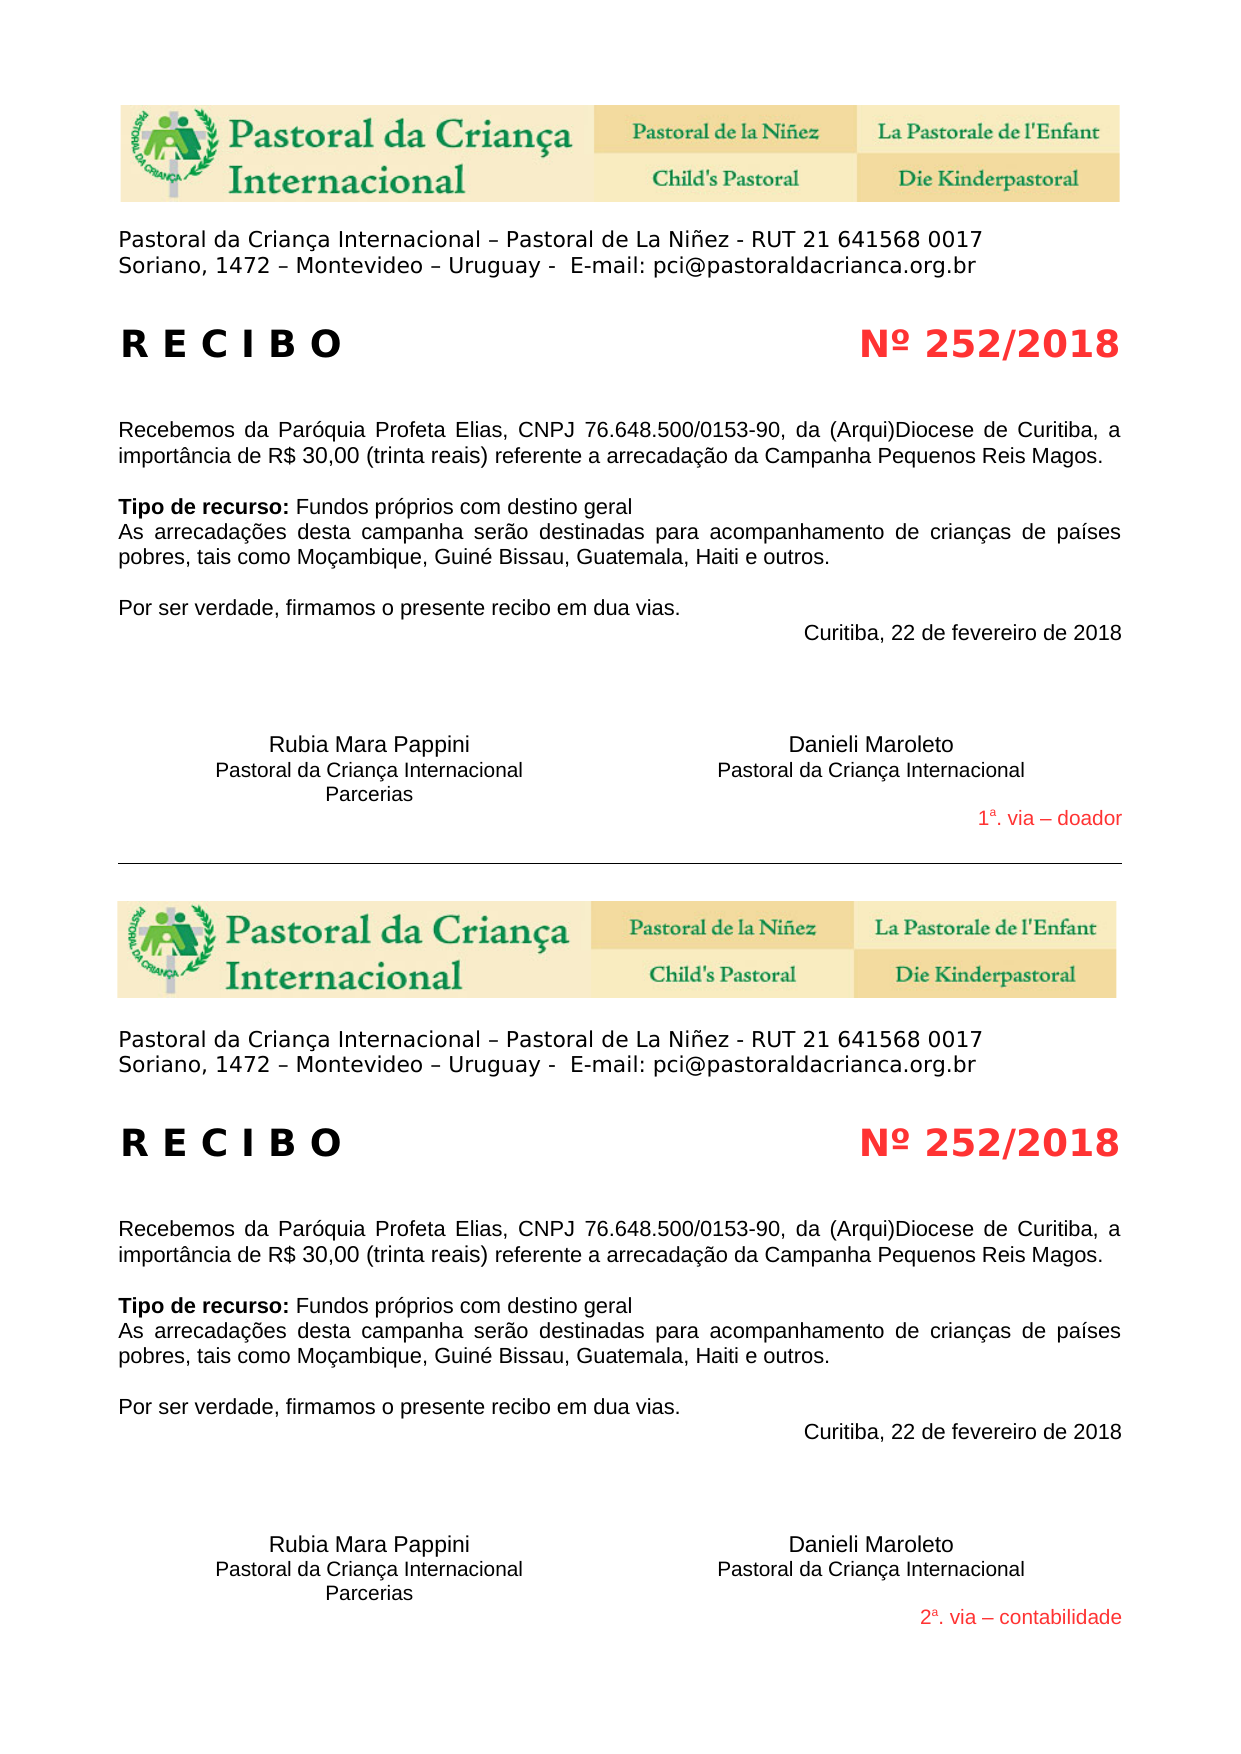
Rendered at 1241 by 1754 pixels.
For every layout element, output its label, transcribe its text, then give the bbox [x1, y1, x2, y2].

text Recebemos da Paróquia Profeta Elias, CNPJ 76.648.500/0153-90, da (Arqui)Diocese de Curitiba, a importância de R$ 30,00 (trinta reais) referente a arrecadação da Campanha Pequenos Reis Magos. [118, 1216, 1122, 1268]
text Soriano, 1472 – Montevideo – Uruguay - E-mail: pci@pastoraldacrianca.org.br [118, 1052, 1122, 1078]
picture [117, 901, 1117, 998]
text As arrecadações desta campanha serão destinadas para acompanhamento de crianças de países pobres, tais como Moçambique, Guiné Bissau, Guatemala, Haiti e outros. [118, 1318, 1122, 1369]
text R E C I B O Nº 252/2018 [118, 1122, 1122, 1165]
text Tipo de recurso: Fundos próprios com destino geral [118, 1293, 1122, 1318]
text Curitiba, 22 de fevereiro de 2018 [118, 1419, 1122, 1444]
table_header Rubia Mara Pappini Pastoral da Criança Internacional Parcerias [118, 731, 620, 806]
text As arrecadações desta campanha serão destinadas para acompanhamento de crianças de países pobres, tais como Moçambique, Guiné Bissau, Guatemala, Haiti e outros. [118, 519, 1122, 569]
text Pastoral da Criança Internacional – Pastoral de La Niñez - RUT 21 641568 0017 [118, 228, 1122, 253]
table_header Danieli Maroleto Pastoral da Criança Internacional [620, 731, 1122, 806]
text R E C I B O Nº 252/2018 [118, 322, 1122, 366]
text Pastoral da Criança Internacional – Pastoral de La Niñez - RUT 21 641568 0017 [118, 1027, 1122, 1052]
text Soriano, 1472 – Montevideo – Uruguay - E-mail: pci@pastoraldacrianca.org.br [118, 253, 1122, 279]
text Por ser verdade, firmamos o presente recibo em dua vias. [118, 594, 1122, 620]
picture [120, 105, 1120, 202]
text Tipo de recurso: Fundos próprios com destino geral [118, 494, 1122, 519]
text Por ser verdade, firmamos o presente recibo em dua vias. [118, 1394, 1122, 1419]
table_header Rubia Mara Pappini Pastoral da Criança Internacional Parcerias [118, 1531, 620, 1605]
text Recebemos da Paróquia Profeta Elias, CNPJ 76.648.500/0153-90, da (Arqui)Diocese de Curitiba, a importância de R$ 30,00 (trinta reais) referente a arrecadação da Campanha Pequenos Reis Magos. [118, 417, 1122, 468]
text 2a. via – contabilidade [118, 1605, 1122, 1629]
table_header Danieli Maroleto Pastoral da Criança Internacional [620, 1531, 1122, 1605]
text 1a. via – doador [118, 806, 1122, 829]
text Curitiba, 22 de fevereiro de 2018 [118, 620, 1122, 645]
